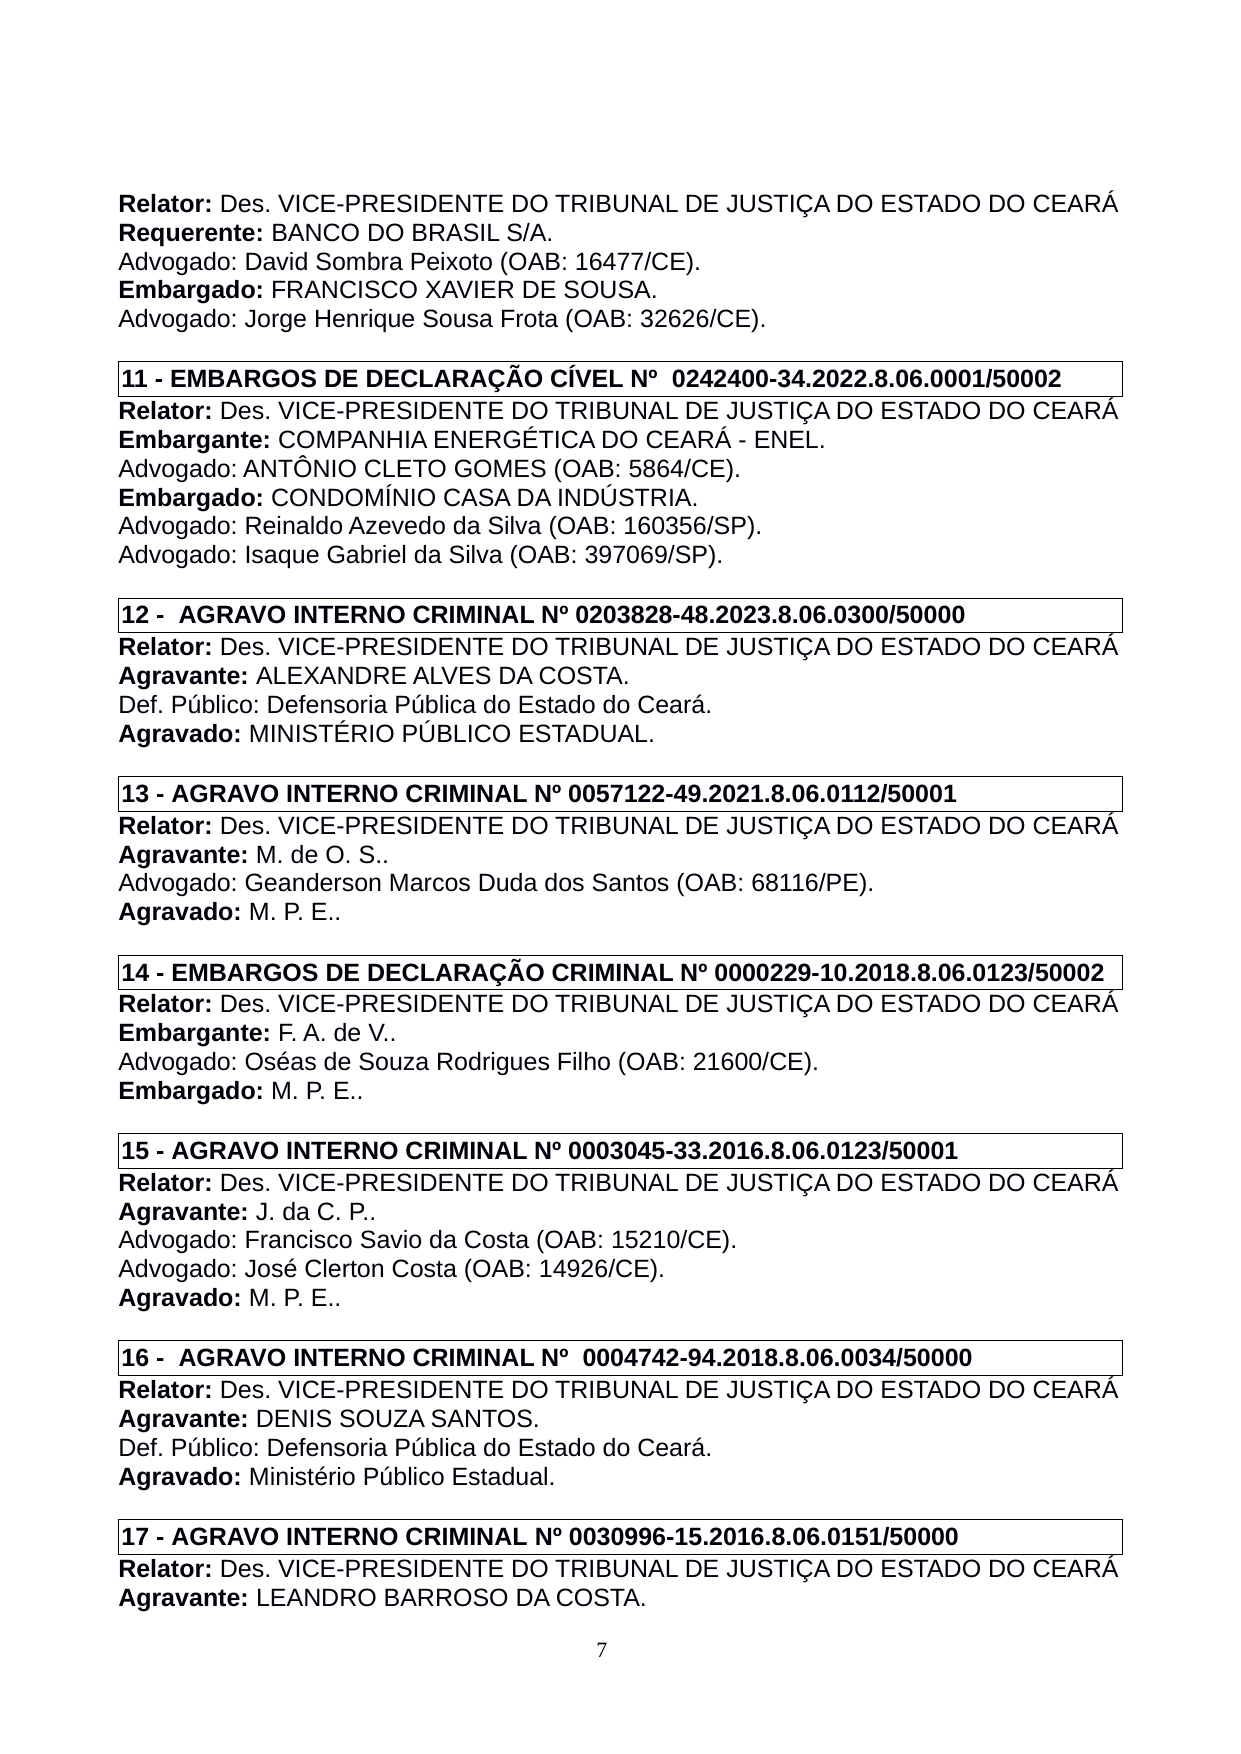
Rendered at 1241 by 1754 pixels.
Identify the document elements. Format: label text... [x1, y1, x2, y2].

text Relator: Des. VICE-PRESIDENTE DO TRIBUNAL DE JUSTIÇA DO ESTADO DO CEARÁ [118, 812, 1122, 839]
text Def. Público: Defensoria Pública do Estado do Ceará. [118, 1433, 1122, 1461]
text Embargante: F. A. de V.. [118, 1018, 1122, 1047]
text Agravante: LEANDRO BARROSO DA COSTA. [118, 1582, 1122, 1611]
text Agravado: MINISTÉRIO PÚBLICO ESTADUAL. [118, 718, 1122, 747]
text Advogado: Isaque Gabriel da Silva (OAB: 397069/SP). [118, 540, 1122, 569]
text Relator: Des. VICE-PRESIDENTE DO TRIBUNAL DE JUSTIÇA DO ESTADO DO CEARÁ [118, 189, 1122, 218]
text Agravante: ALEXANDRE ALVES DA COSTA. [118, 661, 1122, 690]
text 16 - AGRAVO INTERNO CRIMINAL Nº 0004742-94.2018.8.06.0034/50000 [119, 1341, 1122, 1375]
text 12 - AGRAVO INTERNO CRIMINAL Nº 0203828-48.2023.8.06.0300/50000 [119, 599, 1122, 632]
text 13 - AGRAVO INTERNO CRIMINAL Nº 0057122-49.2021.8.06.0112/50001 [119, 777, 1122, 811]
text Relator: Des. VICE-PRESIDENTE DO TRIBUNAL DE JUSTIÇA DO ESTADO DO CEARÁ [118, 633, 1122, 661]
text Agravado: M. P. E.. [118, 1283, 1122, 1312]
text Relator: Des. VICE-PRESIDENTE DO TRIBUNAL DE JUSTIÇA DO ESTADO DO CEARÁ [118, 1376, 1122, 1404]
text Advogado: David Sombra Peixoto (OAB: 16477/CE). [118, 246, 1122, 275]
text Embargado: FRANCISCO XAVIER DE SOUSA. [118, 275, 1122, 304]
text Agravante: J. da C. P.. [118, 1197, 1122, 1225]
text Advogado: Reinaldo Azevedo da Silva (OAB: 160356/SP). [118, 511, 1122, 540]
text 11 - EMBARGOS DE DECLARAÇÃO CÍVEL Nº 0242400-34.2022.8.06.0001/50002 [119, 362, 1122, 396]
text Advogado: Francisco Savio da Costa (OAB: 15210/CE). [118, 1225, 1122, 1254]
text Requerente: BANCO DO BRASIL S/A. [118, 218, 1122, 246]
text Agravante: DENIS SOUZA SANTOS. [118, 1404, 1122, 1433]
text 14 - EMBARGOS DE DECLARAÇÃO CRIMINAL Nº 0000229-10.2018.8.06.0123/50002 [119, 956, 1122, 989]
text Advogado: ANTÔNIO CLETO GOMES (OAB: 5864/CE). [118, 454, 1122, 482]
text 15 - AGRAVO INTERNO CRIMINAL Nº 0003045-33.2016.8.06.0123/50001 [119, 1134, 1122, 1168]
text Embargante: COMPANHIA ENERGÉTICA DO CEARÁ - ENEL. [118, 425, 1122, 454]
text Relator: Des. VICE-PRESIDENTE DO TRIBUNAL DE JUSTIÇA DO ESTADO DO CEARÁ [118, 1169, 1122, 1197]
text 17 - AGRAVO INTERNO CRIMINAL Nº 0030996-15.2016.8.06.0151/50000 [119, 1520, 1122, 1554]
text Advogado: José Clerton Costa (OAB: 14926/CE). [118, 1254, 1122, 1283]
text Embargado: CONDOMÍNIO CASA DA INDÚSTRIA. [118, 482, 1122, 511]
text Advogado: Jorge Henrique Sousa Frota (OAB: 32626/CE). [118, 304, 1122, 333]
text Relator: Des. VICE-PRESIDENTE DO TRIBUNAL DE JUSTIÇA DO ESTADO DO CEARÁ [118, 990, 1122, 1018]
text Advogado: Oséas de Souza Rodrigues Filho (OAB: 21600/CE). [118, 1047, 1122, 1076]
text Relator: Des. VICE-PRESIDENTE DO TRIBUNAL DE JUSTIÇA DO ESTADO DO CEARÁ [118, 397, 1122, 425]
text Embargado: M. P. E.. [118, 1076, 1122, 1104]
text Def. Público: Defensoria Pública do Estado do Ceará. [118, 690, 1122, 718]
text Advogado: Geanderson Marcos Duda dos Santos (OAB: 68116/PE). [118, 868, 1122, 897]
text Agravante: M. de O. S.. [118, 839, 1122, 868]
text Agravado: Ministério Público Estadual. [118, 1461, 1122, 1490]
text Agravado: M. P. E.. [118, 897, 1122, 926]
text Relator: Des. VICE-PRESIDENTE DO TRIBUNAL DE JUSTIÇA DO ESTADO DO CEARÁ [118, 1555, 1122, 1582]
